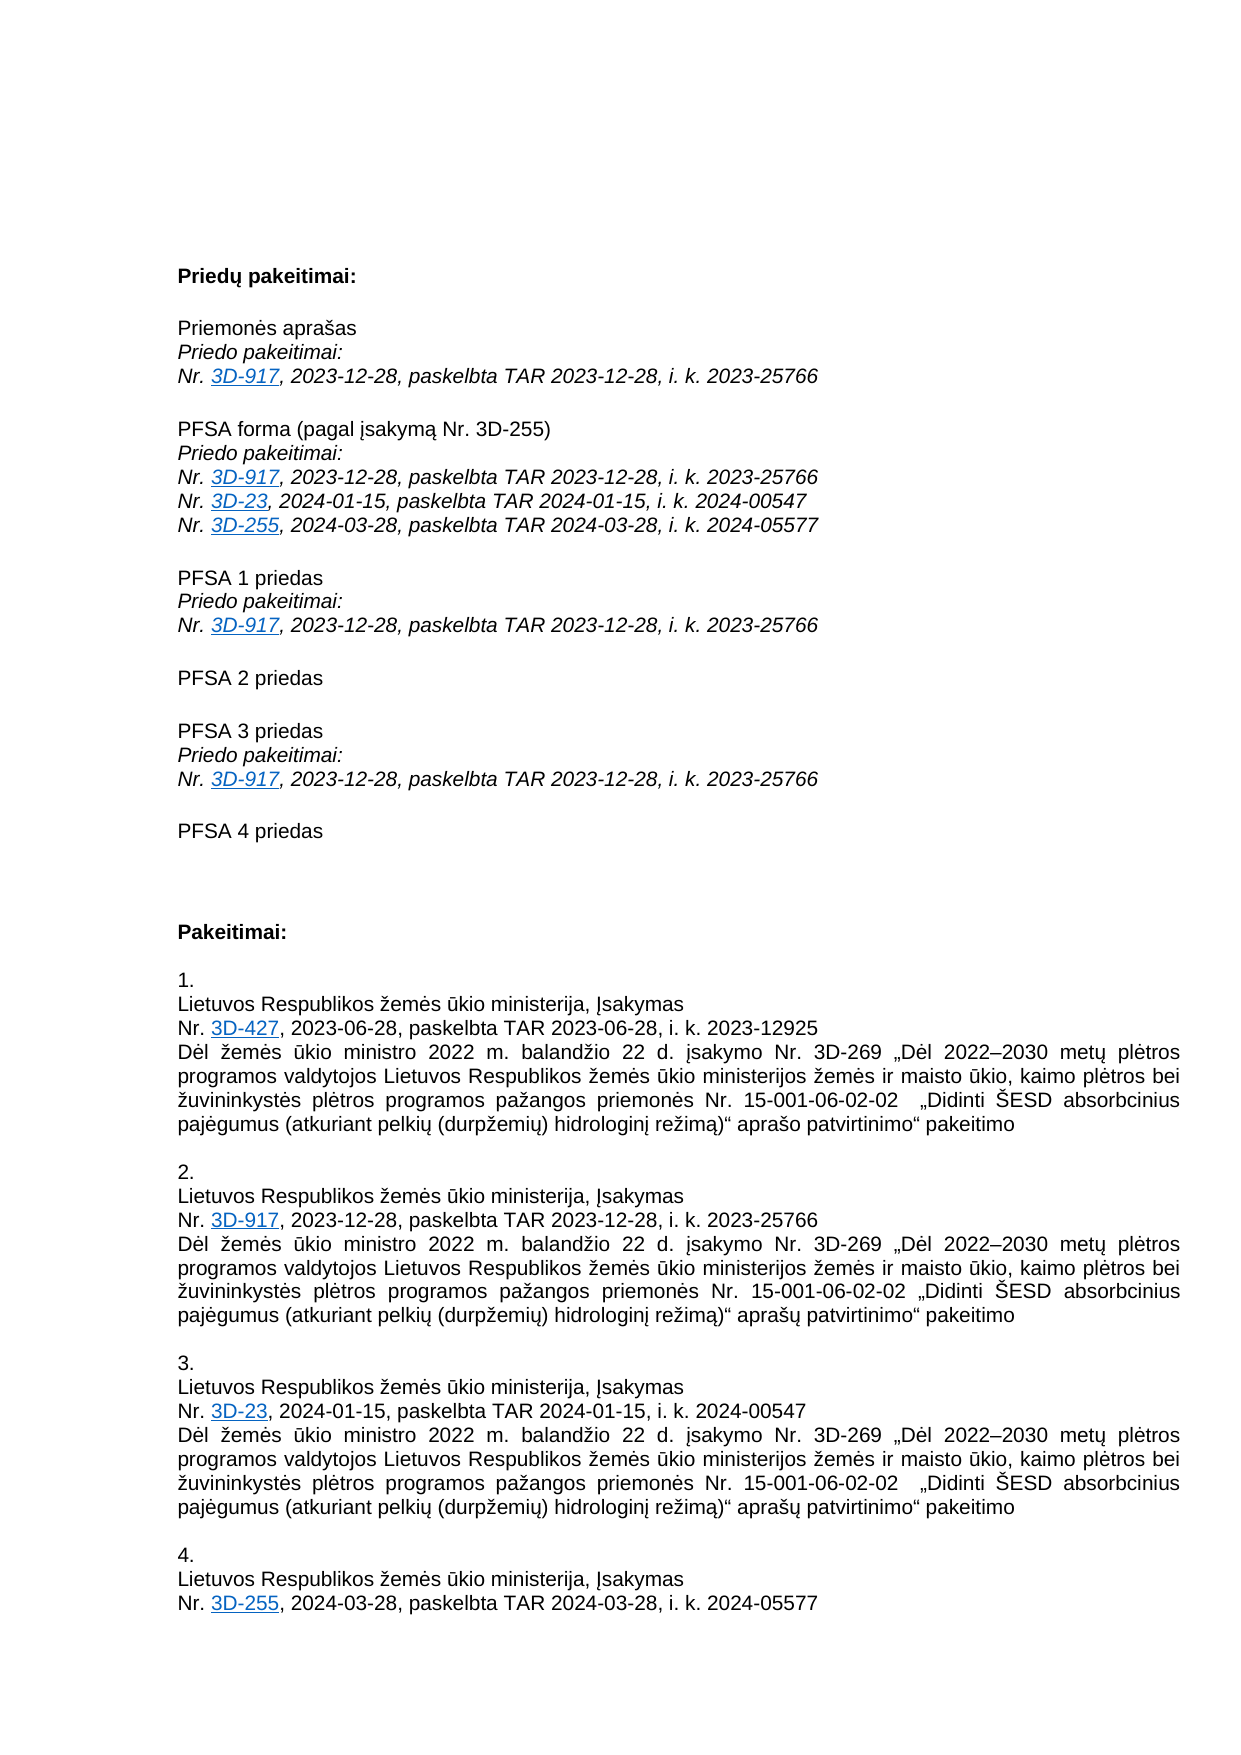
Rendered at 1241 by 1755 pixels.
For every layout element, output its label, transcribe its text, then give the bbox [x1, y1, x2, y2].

text Priemonės aprašas [177, 316, 1181, 340]
text Nr. 3D-917, 2023-12-28, paskelbta TAR 2023-12-28, i. k. 2023-25766 [177, 465, 1181, 489]
text Priedo pakeitimai: [177, 441, 1181, 465]
text Nr. 3D-255, 2024-03-28, paskelbta TAR 2024-03-28, i. k. 2024-05577 [177, 1591, 1181, 1615]
text Dėl žemės ūkio ministro 2022 m. balandžio 22 d. įsakymo Nr. 3D-269 „Dėl 2022–2030 metų plėtros programos valdytojos Lietuvos Respublikos žemės ūkio ministerijos žemės ir maisto ūkio, kaimo plėtros bei žuvininkystės plėtros programos pažangos priemonės Nr. 15-001-06-02-02 „Didinti ŠESD absorbcinius pajėgumus (atkuriant pelkių (durpžemių) hidrologinį režimą)“ aprašo patvirtinimo“ pakeitimo [177, 1040, 1181, 1136]
text Priedo pakeitimai: [177, 340, 1181, 364]
text 1. [177, 968, 1181, 992]
text Priedų pakeitimai: [177, 263, 1181, 287]
text 2. [177, 1159, 1181, 1183]
text PFSA 4 priedas [177, 819, 1181, 843]
text Pakeitimai: [177, 920, 1181, 944]
text 4. [177, 1543, 1181, 1567]
text PFSA 3 priedas [177, 719, 1181, 743]
text Lietuvos Respublikos žemės ūkio ministerija, Įsakymas [177, 992, 1181, 1016]
text Dėl žemės ūkio ministro 2022 m. balandžio 22 d. įsakymo Nr. 3D-269 „Dėl 2022–2030 metų plėtros programos valdytojos Lietuvos Respublikos žemės ūkio ministerijos žemės ir maisto ūkio, kaimo plėtros bei žuvininkystės plėtros programos pažangos priemonės Nr. 15-001-06-02-02 „Didinti ŠESD absorbcinius pajėgumus (atkuriant pelkių (durpžemių) hidrologinį režimą)“ aprašų patvirtinimo“ pakeitimo [177, 1231, 1181, 1327]
text Nr. 3D-23, 2024-01-15, paskelbta TAR 2024-01-15, i. k. 2024-00547 [177, 1399, 1181, 1423]
text Lietuvos Respublikos žemės ūkio ministerija, Įsakymas [177, 1567, 1181, 1591]
text PFSA forma (pagal įsakymą Nr. 3D-255) [177, 417, 1181, 441]
text Nr. 3D-23, 2024-01-15, paskelbta TAR 2024-01-15, i. k. 2024-00547 [177, 489, 1181, 513]
text Priedo pakeitimai: [177, 743, 1181, 767]
text PFSA 2 priedas [177, 666, 1181, 690]
text PFSA 1 priedas [177, 565, 1181, 589]
text Dėl žemės ūkio ministro 2022 m. balandžio 22 d. įsakymo Nr. 3D-269 „Dėl 2022–2030 metų plėtros programos valdytojos Lietuvos Respublikos žemės ūkio ministerijos žemės ir maisto ūkio, kaimo plėtros bei žuvininkystės plėtros programos pažangos priemonės Nr. 15-001-06-02-02 „Didinti ŠESD absorbcinius pajėgumus (atkuriant pelkių (durpžemių) hidrologinį režimą)“ aprašų patvirtinimo“ pakeitimo [177, 1423, 1181, 1519]
text Nr. 3D-917, 2023-12-28, paskelbta TAR 2023-12-28, i. k. 2023-25766 [177, 613, 1181, 637]
text Nr. 3D-427, 2023-06-28, paskelbta TAR 2023-06-28, i. k. 2023-12925 [177, 1016, 1181, 1040]
text Lietuvos Respublikos žemės ūkio ministerija, Įsakymas [177, 1375, 1181, 1399]
text Nr. 3D-255, 2024-03-28, paskelbta TAR 2024-03-28, i. k. 2024-05577 [177, 513, 1181, 537]
text Nr. 3D-917, 2023-12-28, paskelbta TAR 2023-12-28, i. k. 2023-25766 [177, 1207, 1181, 1231]
text Nr. 3D-917, 2023-12-28, paskelbta TAR 2023-12-28, i. k. 2023-25766 [177, 364, 1181, 388]
text Priedo pakeitimai: [177, 589, 1181, 613]
text Lietuvos Respublikos žemės ūkio ministerija, Įsakymas [177, 1183, 1181, 1207]
text 3. [177, 1351, 1181, 1375]
text Nr. 3D-917, 2023-12-28, paskelbta TAR 2023-12-28, i. k. 2023-25766 [177, 767, 1181, 791]
